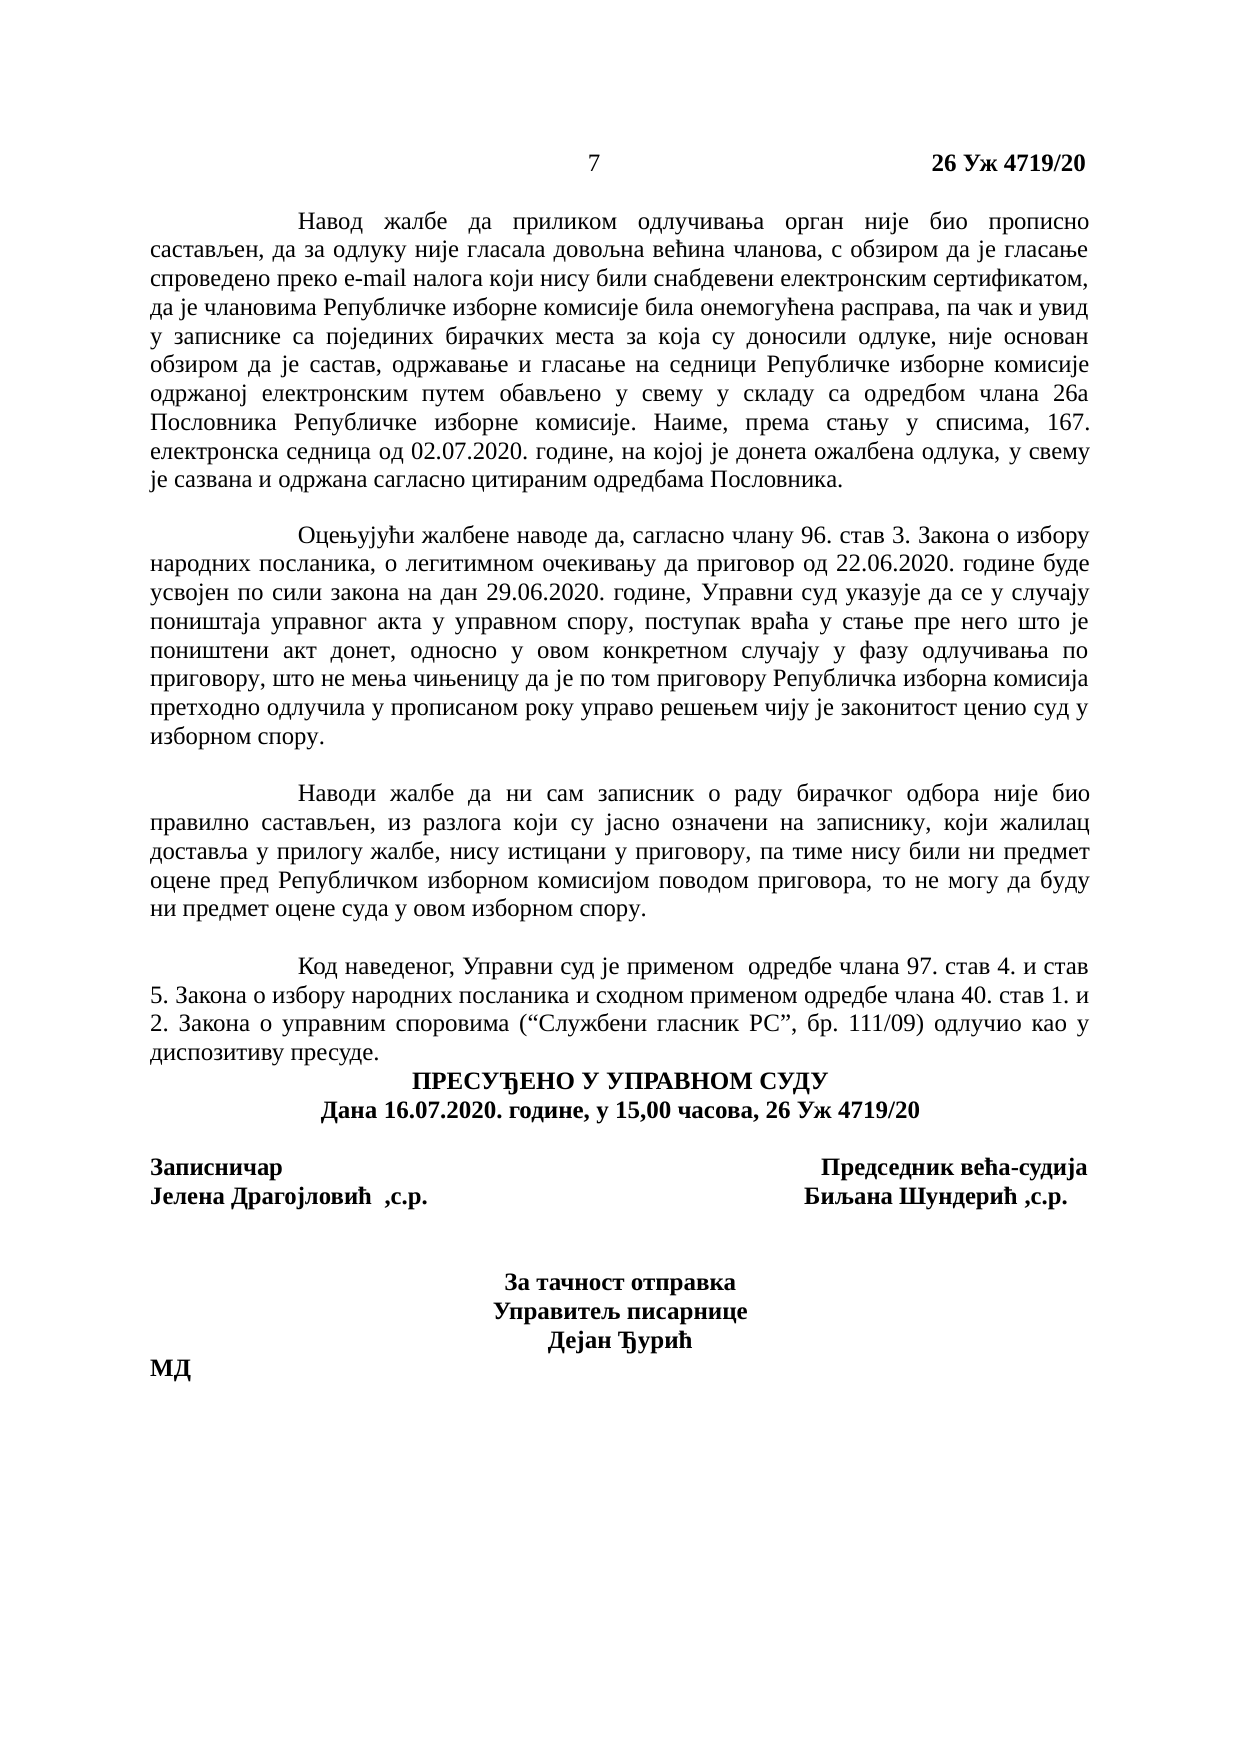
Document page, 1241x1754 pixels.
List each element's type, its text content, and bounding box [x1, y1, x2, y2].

text Дана 16.07.2020. године, у 15,00 часова, 26 Уж 4719/20 [150, 1095, 1090, 1123]
text МД [150, 1353, 1090, 1382]
text Дејан Ђурић [150, 1325, 1090, 1353]
text Наводи жалбе да ни сам записник о раду бирачког одбора није био правилно састављен, из разлога који су јасно означени на записнику, који жалилац доставља у прилогу жалбе, нису истицани у приговору, па тиме нису били ни предмет оцене пред Републичком изборном комисијом поводом приговора, то не могу да буду ни предмет оцене суда у овом изборном спору. [150, 778, 1090, 922]
text Навод жалбе да приликом одлучивања орган није био прописно састављен, да за одлуку није гласала довољна већина чланова, с обзиром да је гласање спроведено преко e-mail налога који нису били снабдевени електронским сертификатом, да је члановима Републичке изборне комисије била онемогућена расправа, па чак и увид у записнике са појединих бирачких места за која су доносили одлуке, није основан обзиром да је састав, одржавање и гласање на седници Републичке изборне комисије одржаној електронским путем обављено у свему у складу са одредбом члана 26а Пословника Републичке изборне комисије. Наиме, према стању у списима, 167. електронска седница од 02.07.2020. године, на којој је донета ожалбена одлука, у свему је сазвана и одржана сагласно цитираним одредбама Пословника. [150, 206, 1090, 493]
text ПРЕСУЂЕНО У УПРАВНОМ СУДУ [150, 1066, 1090, 1095]
text За тачност отправка [150, 1267, 1090, 1296]
text Оцењујући жалбене наводе да, сагласно члану 96. став 3. Закона о избору народних посланика, о легитимном очекивању да приговор од 22.06.2020. године буде усвојен по сили закона на дан 29.06.2020. године, Управни суд указује да се у случају поништаја управног акта у управном спору, поступак враћа у стање пре него што је поништени акт донет, односно у овом конкретном случају у фазу одлучивања по приговору, што не мења чињеницу да је по том приговору Републичка изборна комисија претходно одлучила у прописаном року управо решењем чију је законитост ценио суд у изборном спору. [150, 520, 1090, 750]
text Записничар Председник већа-судија [150, 1152, 1090, 1181]
text Управитељ писарнице [150, 1296, 1090, 1325]
text Код наведеног, Управни суд је применом одредбе члана 97. став 4. и став 5. Закона о избору народних посланика и сходном применом одредбе члана 40. став 1. и 2. Закона о управним споровима (“Службени гласник РС”, бр. 111/09) одлучио као у диспозитиву пресуде. [150, 951, 1090, 1066]
text Јелена Драгојловић ,с.р. Биљана Шундерић ,с.р. [150, 1181, 1090, 1210]
